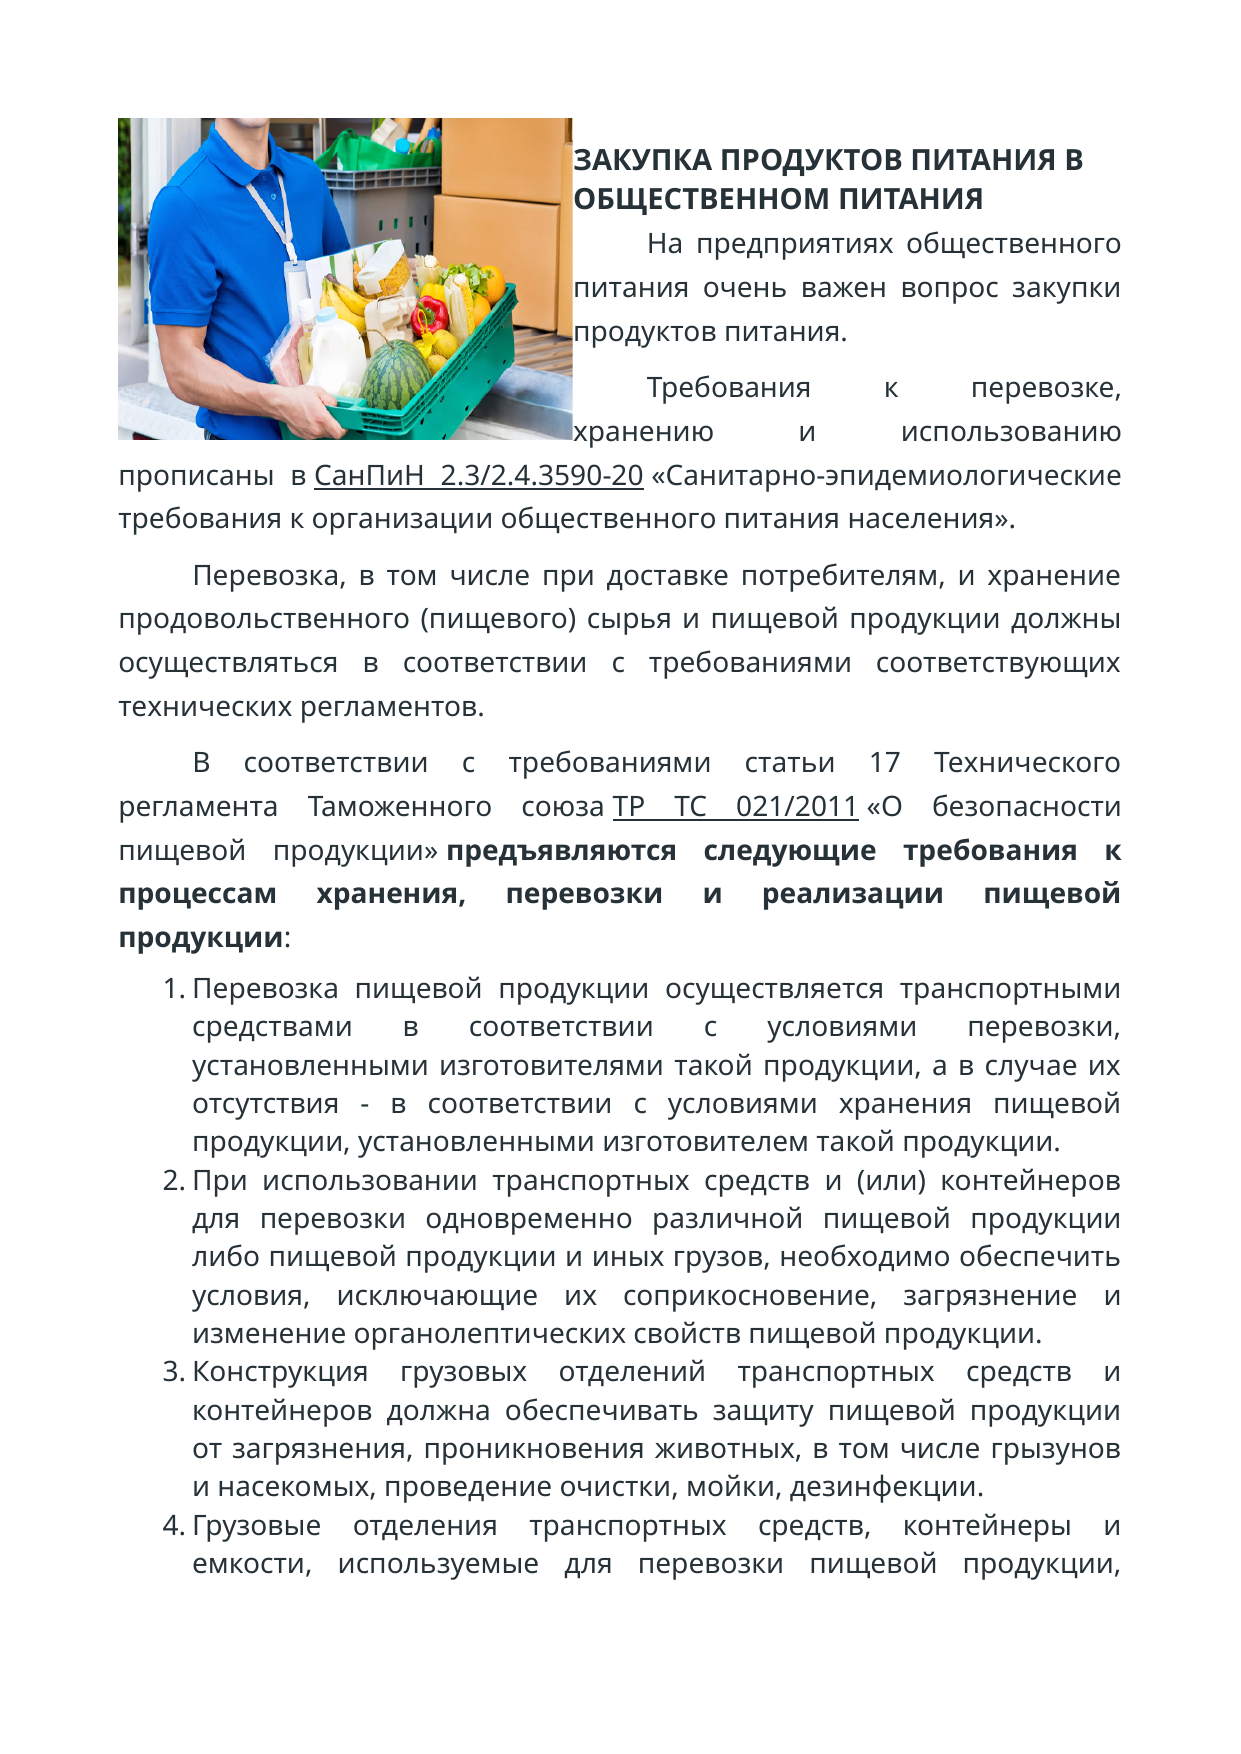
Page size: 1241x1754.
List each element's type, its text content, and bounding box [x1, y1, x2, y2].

list Конструкция грузовых отделений транспортных средств и контейнеров должна обеспечивать защиту пищевой продукции от загрязнения, проникновения животных, в том числе грызунов и насекомых, проведение очистки, мойки, дезинфекции. [162, 1352, 1122, 1505]
list Грузовые отделения транспортных средств, контейнеры и емкости, используемые для перевозки пищевой продукции, [162, 1505, 1122, 1582]
text Перевозка, в том числе при доставке потребителям, и хранение продовольственного (пищевого) сырья и пищевой продукции должны осуществляться в соответствии с требованиями соответствующих технических регламентов. [118, 549, 1122, 724]
text На предприятиях общественного питания очень важен вопрос закупки продуктов питания. [573, 218, 1122, 349]
text Требования к перевозке, хранению и использованию прописаны в СанПиН 2.3/2.4.3590-20 «Санитарно-эпидемиологические требования к организации общественного питания населения». [118, 362, 1122, 537]
subtitle ЗАКУПКА ПРОДУКТОВ ПИТАНИЯ В ОБЩЕСТВЕННОМ ПИТАНИЯ [573, 139, 1122, 218]
text В соответствии с требованиями статьи 17 Технического регламента Таможенного союза ТР ТС 021/2011 «О безопасности пищевой продукции» предъявляются следующие требования к процессам хранения, перевозки и реализации пищевой продукции: [118, 737, 1122, 956]
list Перевозка пищевой продукции осуществляется транспортными средствами в соответствии с условиями перевозки, установленными изготовителями такой продукции, а в случае их отсутствия - в соответствии с условиями хранения пищевой продукции, установленными изготовителем такой продукции. [162, 968, 1122, 1160]
list При использовании транспортных средств и (или) контейнеров для перевозки одновременно различной пищевой продукции либо пищевой продукции и иных грузов, необходимо обеспечить условия, исключающие их соприкосновение, загрязнение и изменение органолептических свойств пищевой продукции. [162, 1160, 1122, 1352]
